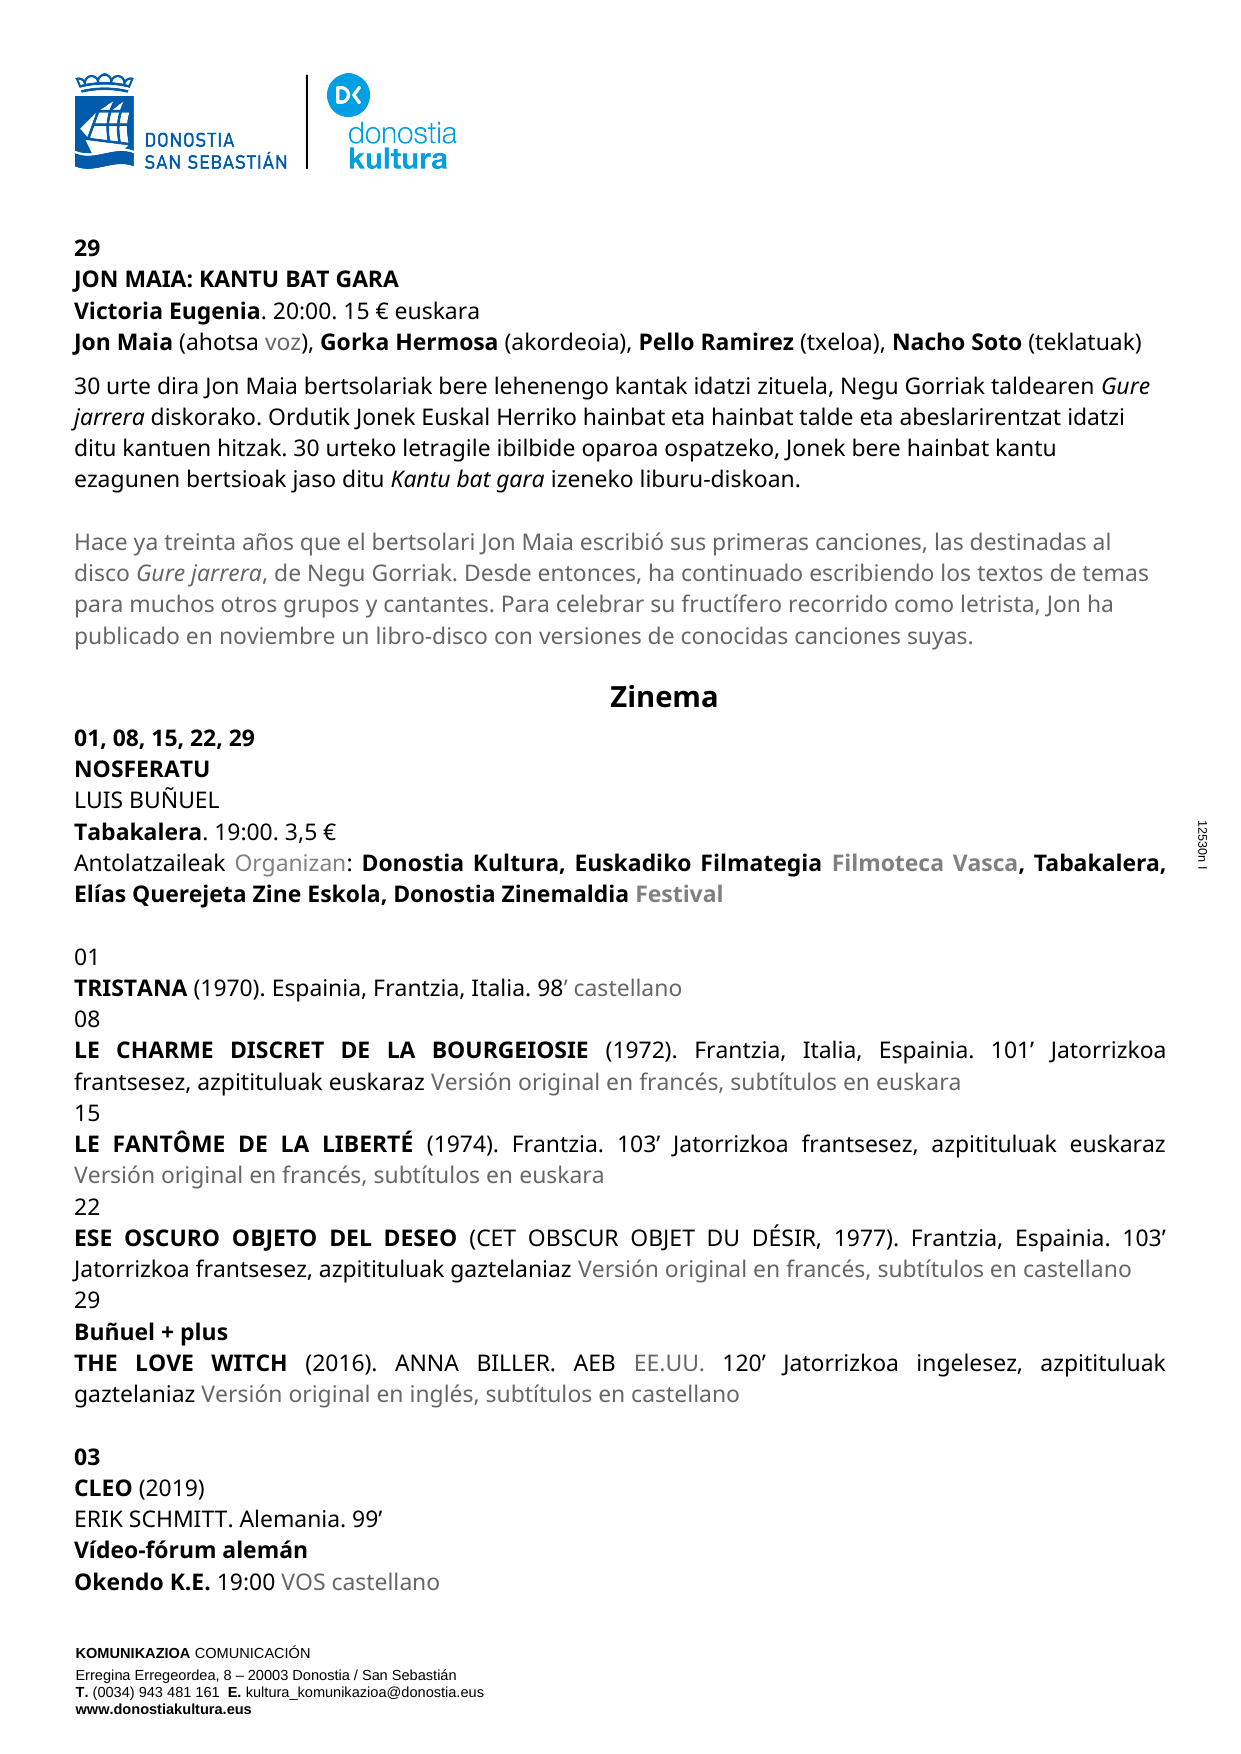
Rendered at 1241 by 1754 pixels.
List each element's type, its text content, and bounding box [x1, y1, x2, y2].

text Vídeo-fórum alemán [74, 1534, 1166, 1566]
subtitle Zinema [162, 676, 1166, 716]
text 30 urte dira Jon Maia bertsolariak bere lehenengo kantak idatzi zituela, Negu Gorriak taldearen Gure jarrera diskorako. Ordutik Jonek Euskal Herriko hainbat eta hainbat talde eta abeslarirentzat idatzi ditu kantuen hitzak. 30 urteko letragile ibilbide oparoa ospatzeko, Jonek bere hainbat kantu ezagunen bertsioak jaso ditu Kantu bat gara izeneko liburu-diskoan. [74, 369, 1166, 494]
text CLEO (2019) [74, 1472, 1166, 1503]
text Nosferatu [74, 753, 1166, 784]
text Jon Maia (ahotsa voz), Gorka Hermosa (akordeoia), Pello Ramirez (txeloa), Nacho Soto (teklatuak) [74, 326, 1166, 357]
text ESE OSCURO OBJETO DEL DESEO (CET OBSCUR OBJET DU DÉSIR, 1977). Frantzia, Espainia. 103’ Jatorrizkoa frantsesez, azpitituluak gaztelaniaz Versión original en francés, subtítulos en castellano [74, 1222, 1166, 1284]
picture [353, 87, 360, 103]
text THE LOVE WITCH (2016). ANNA BILLER. AEB EE.UU. 120’ Jatorrizkoa ingelesez, azpitituluak gaztelaniaz Versión original en inglés, subtítulos en castellano [74, 1347, 1166, 1409]
text Buñuel + plus [74, 1316, 1166, 1347]
text 29 [74, 1284, 1166, 1316]
text JON MAIA: KANTU BAT GARA [74, 263, 1166, 294]
text LE CHARME DISCRET DE LA BOURGEIOSIE (1972). Frantzia, Italia, Espainia. 101’ Jatorrizkoa frantsesez, azpitituluak euskaraz Versión original en francés, subtítulos en euskara [74, 1034, 1166, 1097]
text Antolatzaileak Organizan: Donostia Kultura, Euskadiko Filmategia Filmoteca Vasca, Tabakalera, Elías Querejeta Zine Eskola, Donostia Zinemaldia Festival [74, 847, 1166, 909]
text ERIK SCHMITT. Alemania. 99’ [74, 1503, 1166, 1534]
text luis buñuel [74, 784, 1166, 816]
text 01, 08, 15, 22, 29 [74, 722, 1166, 753]
text 22 [74, 1191, 1166, 1222]
text Victoria Eugenia. 20:00. 15 € euskara [74, 294, 1166, 326]
picture [337, 87, 349, 103]
text Hace ya treinta años que el bertsolari Jon Maia escribió sus primeras canciones, las destinadas al disco Gure jarrera, de Negu Gorriak. Desde entonces, ha continuado escribiendo los textos de temas para muchos otros grupos y cantantes. Para celebrar su fructífero recorrido como letrista, Jon ha publicado en noviembre un libro-disco con versiones de conocidas canciones suyas. [74, 526, 1166, 651]
text 03 [74, 1441, 1166, 1472]
text 08 [74, 1003, 1166, 1034]
picture [75, 73, 457, 169]
text 01 [74, 941, 1166, 972]
text Okendo K.E. 19:00 VOS castellano [74, 1566, 1166, 1597]
text LE FANTÔME DE LA LIBERTÉ (1974). Frantzia. 103’ Jatorrizkoa frantsesez, azpitituluak euskaraz Versión original en francés, subtítulos en euskara [74, 1128, 1166, 1191]
text Tabakalera. 19:00. 3,5 € [74, 816, 1166, 847]
text 15 [74, 1097, 1166, 1128]
text 29 [74, 232, 1166, 263]
text TRISTANA (1970). Espainia, Frantzia, Italia. 98’ castellano [74, 972, 1166, 1003]
